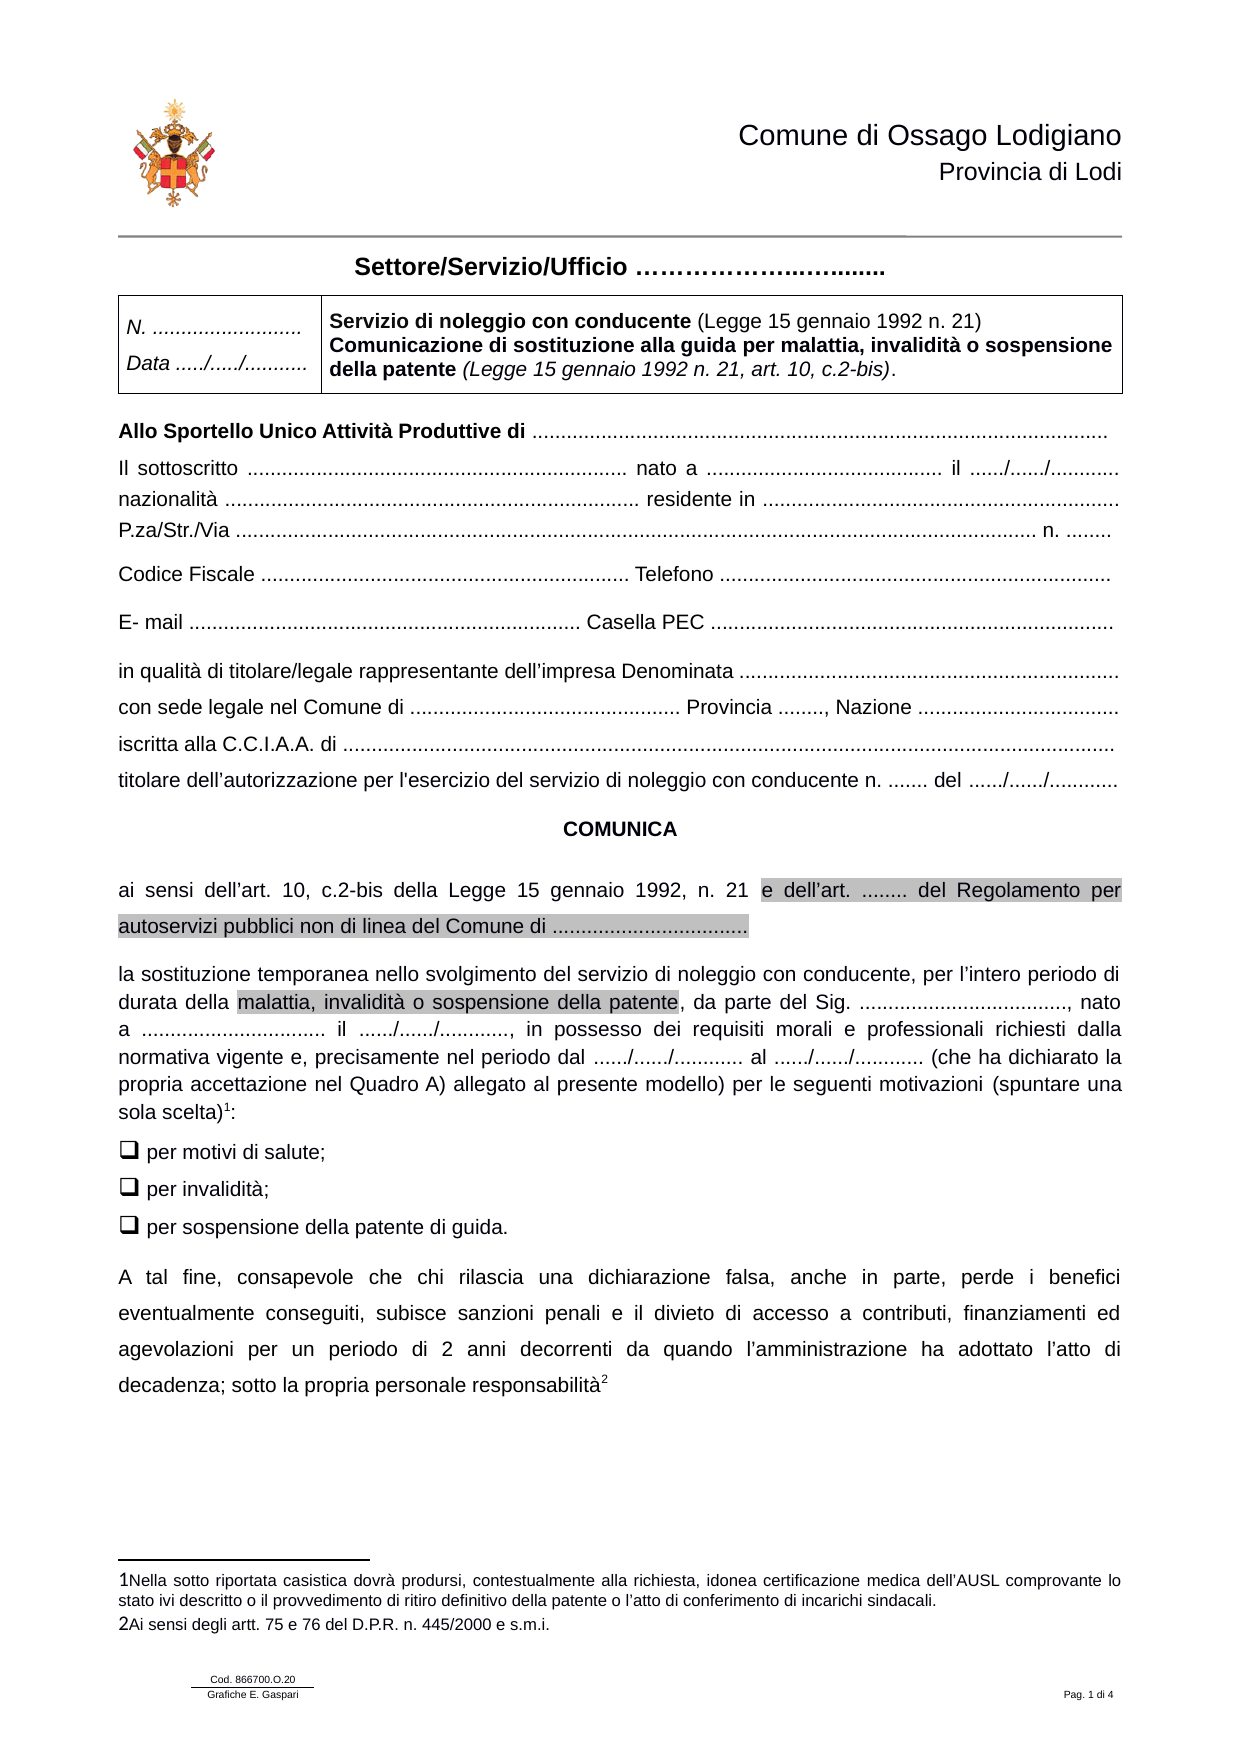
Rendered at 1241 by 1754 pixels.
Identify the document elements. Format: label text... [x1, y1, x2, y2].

text iscritta alla C.C.I.A.A. di ...................................................................................................................................... [118, 731, 1122, 755]
text  per motivi di salute; [118, 1140, 1122, 1165]
text Nella sotto riportata casistica dovrà prodursi, contestualmente alla richiesta, idonea certificazione medica dell’AUSL comprovante lo stato ivi descritto o il provvedimento di ritiro definitivo della patente o l’atto di conferimento di incarichi sindacali. [118, 1566, 1122, 1610]
text  per invalidità; [118, 1177, 1122, 1202]
text Ai sensi degli artt. 75 e 76 del D.P.R. n. 445/2000 e s.m.i. [118, 1610, 1122, 1636]
table_header N. .......................... Data ...../...../........... [119, 296, 321, 393]
text Settore/Servizio/Ufficio ………………...…........ [118, 252, 1122, 281]
text A tal fine, consapevole che chi rilascia una dichiarazione falsa, anche in parte, perde i benefici eventualmente conseguiti, subisce sanzioni penali e il divieto di accesso a contributi, finanziamenti ed agevolazioni per un periodo di 2 anni decorrenti da quando l’amministrazione ha adottato l’atto di decadenza; sotto la propria personale responsabilità [118, 1265, 1122, 1396]
table_header Servizio di noleggio con conducente (Legge 15 gennaio 1992 n. 21) Comunicazione di sostituzione alla guida per malattia, invalidità o sospensione della patente (Legge 15 gennaio 1992 n. 21, art. 10, c.2-bis). [322, 296, 1122, 393]
text Comune di Ossago Lodigiano [224, 118, 1122, 152]
text Il sottoscritto .................................................................. nato a ......................................... il ....../....../............ nazionalità ........................................................................ residente in .............................................................. P.za/Str./Via ........................................................................................................................................... n. ........ [118, 456, 1122, 542]
text  per sospensione della patente di guida. [118, 1215, 1122, 1240]
text ai sensi dell’art. 10, c.2-bis della Legge 15 gennaio 1992, n. 21 e dell’art. ........ del Regolamento per autoservizi pubblici non di linea del Comune di .................................. [118, 878, 1122, 938]
text titolare dell’autorizzazione per l'esercizio del servizio di noleggio con conducente n. ....... del ....../....../............ [118, 768, 1122, 792]
picture [122, 87, 224, 219]
text Codice Fiscale ................................................................ Telefono .................................................................... [118, 562, 1122, 586]
text COMUNICA [118, 817, 1122, 841]
text in qualità di titolare/legale rappresentante dell’impresa Denominata .................................................................. [118, 658, 1122, 682]
text la sostituzione temporanea nello svolgimento del servizio di noleggio con conducente, per l’intero periodo di durata della malattia, invalidità o sospensione della patente, da parte del Sig. ...................................., nato a ................................ il ....../....../............, in possesso dei requisiti morali e professionali richiesti dalla normativa vigente e, precisamente nel periodo dal ....../....../............ al ....../....../............ (che ha dichiarato la propria accettazione nel Quadro A) allegato al presente modello) per le seguenti motivazioni (spuntare una sola scelta): [118, 962, 1122, 1124]
text E- mail .................................................................... Casella PEC ...................................................................... [118, 610, 1122, 634]
text con sede legale nel Comune di ............................................... Provincia ........, Nazione ................................... [118, 695, 1122, 719]
text Allo Sportello Unico Attività Produttive di .................................................................................................... [118, 419, 1122, 443]
text Provincia di Lodi [224, 157, 1122, 185]
